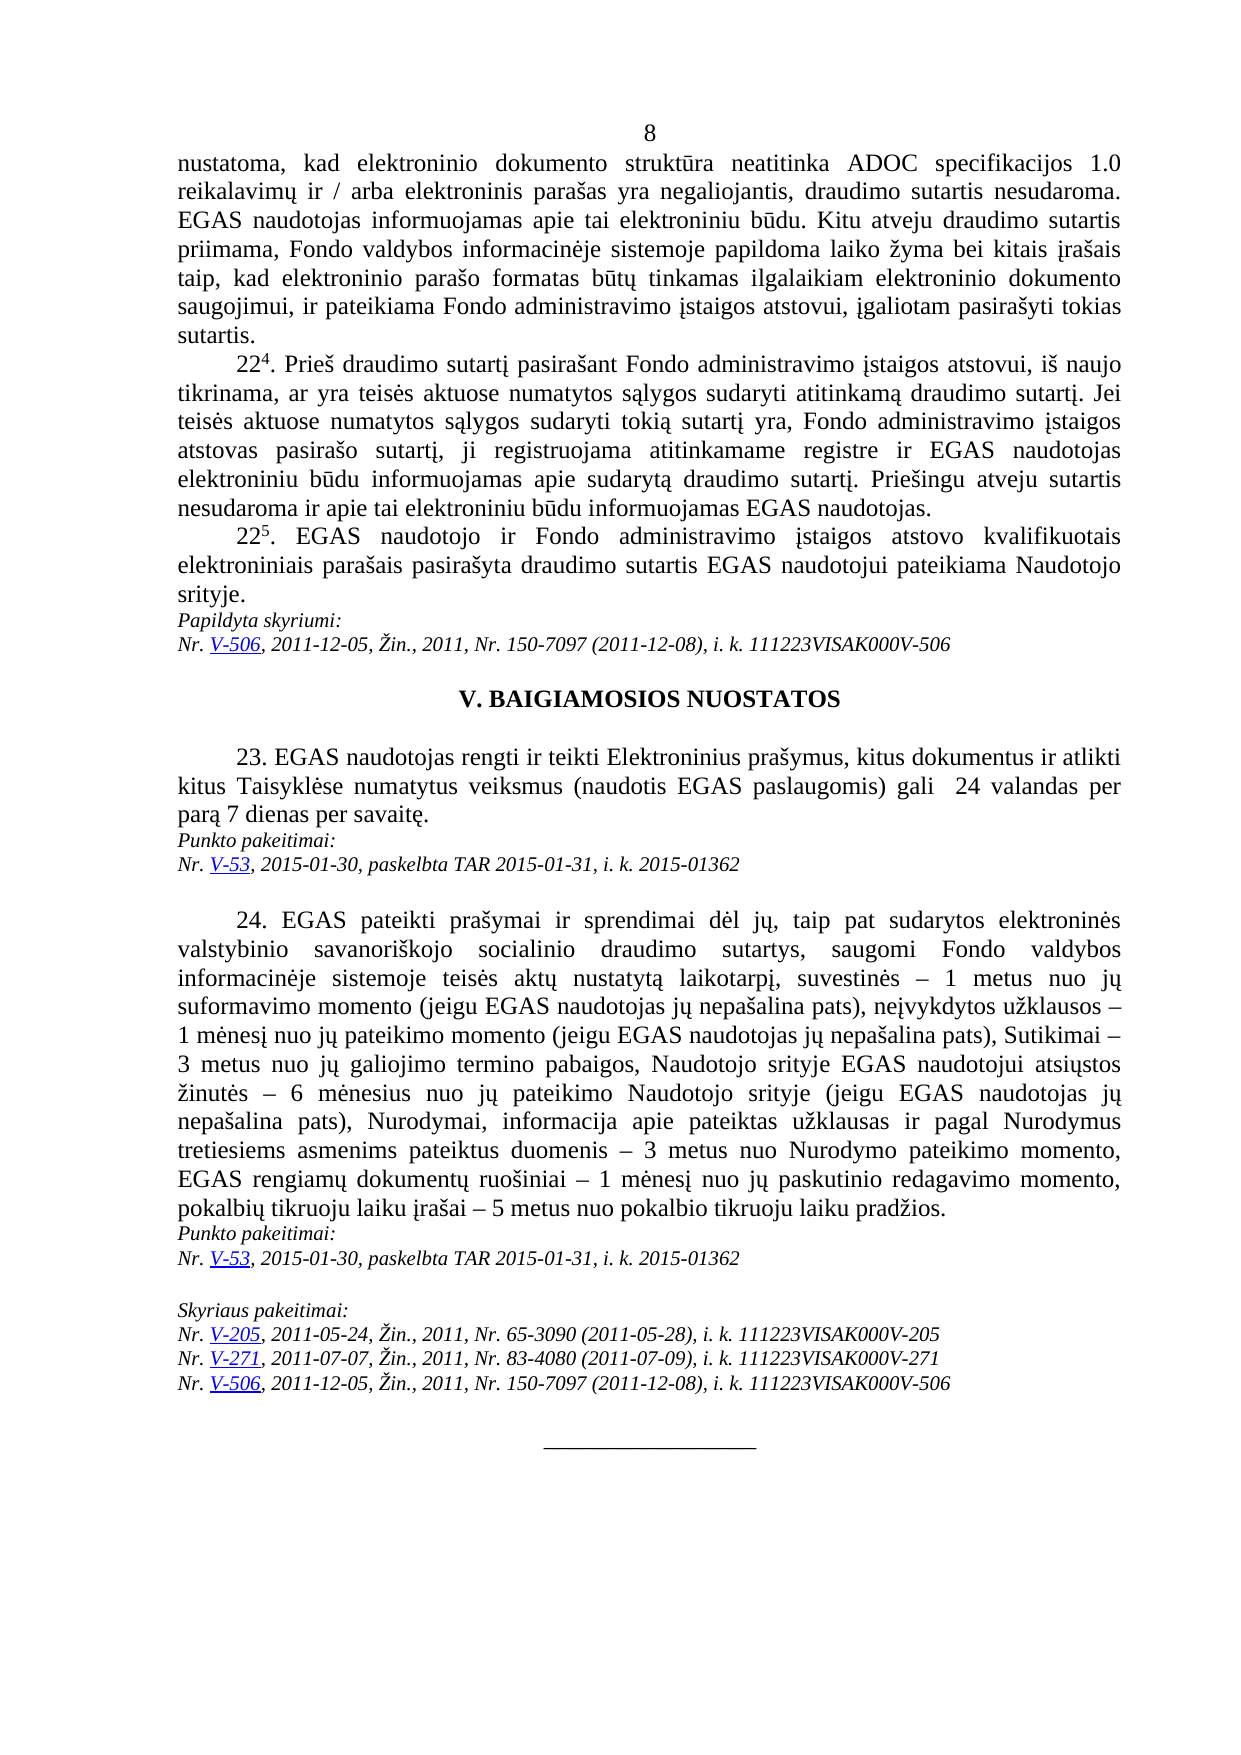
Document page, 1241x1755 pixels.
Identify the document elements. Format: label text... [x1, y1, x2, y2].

text Nr. V-53, 2015-01-30, paskelbta TAR 2015-01-31, i. k. 2015-01362 [177, 1245, 1122, 1269]
text 224. Prieš draudimo sutartį pasirašant Fondo administravimo įstaigos atstovui, iš naujo tikrinama, ar yra teisės aktuose numatytos sąlygos sudaryti atitinkamą draudimo sutartį. Jei teisės aktuose numatytos sąlygos sudaryti tokią sutartį yra, Fondo administravimo įstaigos atstovas pasirašo sutartį, ji registruojama atitinkamame registre ir EGAS naudotojas elektroniniu būdu informuojamas apie sudarytą draudimo sutartį. Priešingu atveju sutartis nesudaroma ir apie tai elektroniniu būdu informuojamas EGAS naudotojas. [177, 349, 1122, 521]
text 24. EGAS pateikti prašymai ir sprendimai dėl jų, taip pat sudarytos elektroninės valstybinio savanoriškojo socialinio draudimo sutartys, saugomi Fondo valdybos informacinėje sistemoje teisės aktų nustatytą laikotarpį, suvestinės – 1 metus nuo jų suformavimo momento (jeigu EGAS naudotojas jų nepašalina pats), neįvykdytos užklausos – 1 mėnesį nuo jų pateikimo momento (jeigu EGAS naudotojas jų nepašalina pats), Sutikimai – 3 metus nuo jų galiojimo termino pabaigos, Naudotojo srityje EGAS naudotojui atsiųstos žinutės – 6 mėnesius nuo jų pateikimo Naudotojo srityje (jeigu EGAS naudotojas jų nepašalina pats), Nurodymai, informacija apie pateiktas užklausas ir pagal Nurodymus tretiesiems asmenims pateiktus duomenis – 3 metus nuo Nurodymo pateikimo momento, EGAS rengiamų dokumentų ruošiniai – 1 mėnesį nuo jų paskutinio redagavimo momento, pokalbių tikruoju laiku įrašai – 5 metus nuo pokalbio tikruoju laiku pradžios. [177, 905, 1122, 1221]
text Nr. V-506, 2011-12-05, Žin., 2011, Nr. 150-7097 (2011-12-08), i. k. 111223VISAK000V-506 [177, 1370, 1122, 1394]
text Nr. V-53, 2015-01-30, paskelbta TAR 2015-01-31, i. k. 2015-01362 [177, 852, 1122, 876]
text Nr. V-205, 2011-05-24, Žin., 2011, Nr. 65-3090 (2011-05-28), i. k. 111223VISAK000V-205 [177, 1322, 1122, 1346]
text 23. EGAS naudotojas rengti ir teikti Elektroninius prašymus, kitus dokumentus ir atlikti kitus Taisyklėse numatytus veiksmus (naudotis EGAS paslaugomis) gali 24 valandas per parą 7 dienas per savaitę. [177, 742, 1122, 828]
text Papildyta skyriumi: [177, 608, 1122, 632]
text Nr. V-506, 2011-12-05, Žin., 2011, Nr. 150-7097 (2011-12-08), i. k. 111223VISAK000V-506 [177, 632, 1122, 656]
text Skyriaus pakeitimai: [177, 1298, 1122, 1322]
text V. BAIGIAMOSIOS NUOSTATOS [177, 684, 1122, 713]
text Punkto pakeitimai: [177, 828, 1122, 852]
text Punkto pakeitimai: [177, 1221, 1122, 1245]
text _________________ [177, 1423, 1122, 1452]
text nustatoma, kad elektroninio dokumento struktūra neatitinka ADOC specifikacijos 1.0 reikalavimų ir / arba elektroninis parašas yra negaliojantis, draudimo sutartis nesudaroma. EGAS naudotojas informuojamas apie tai elektroniniu būdu. Kitu atveju draudimo sutartis priimama, Fondo valdybos informacinėje sistemoje papildoma laiko žyma bei kitais įrašais taip, kad elektroninio parašo formatas būtų tinkamas ilgalaikiam elektroninio dokumento saugojimui, ir pateikiama Fondo administravimo įstaigos atstovui, įgaliotam pasirašyti tokias sutartis. [177, 148, 1122, 349]
text 225. EGAS naudotojo ir Fondo administravimo įstaigos atstovo kvalifikuotais elektroniniais parašais pasirašyta draudimo sutartis EGAS naudotojui pateikiama Naudotojo srityje. [177, 521, 1122, 608]
text Nr. V-271, 2011-07-07, Žin., 2011, Nr. 83-4080 (2011-07-09), i. k. 111223VISAK000V-271 [177, 1346, 1122, 1370]
